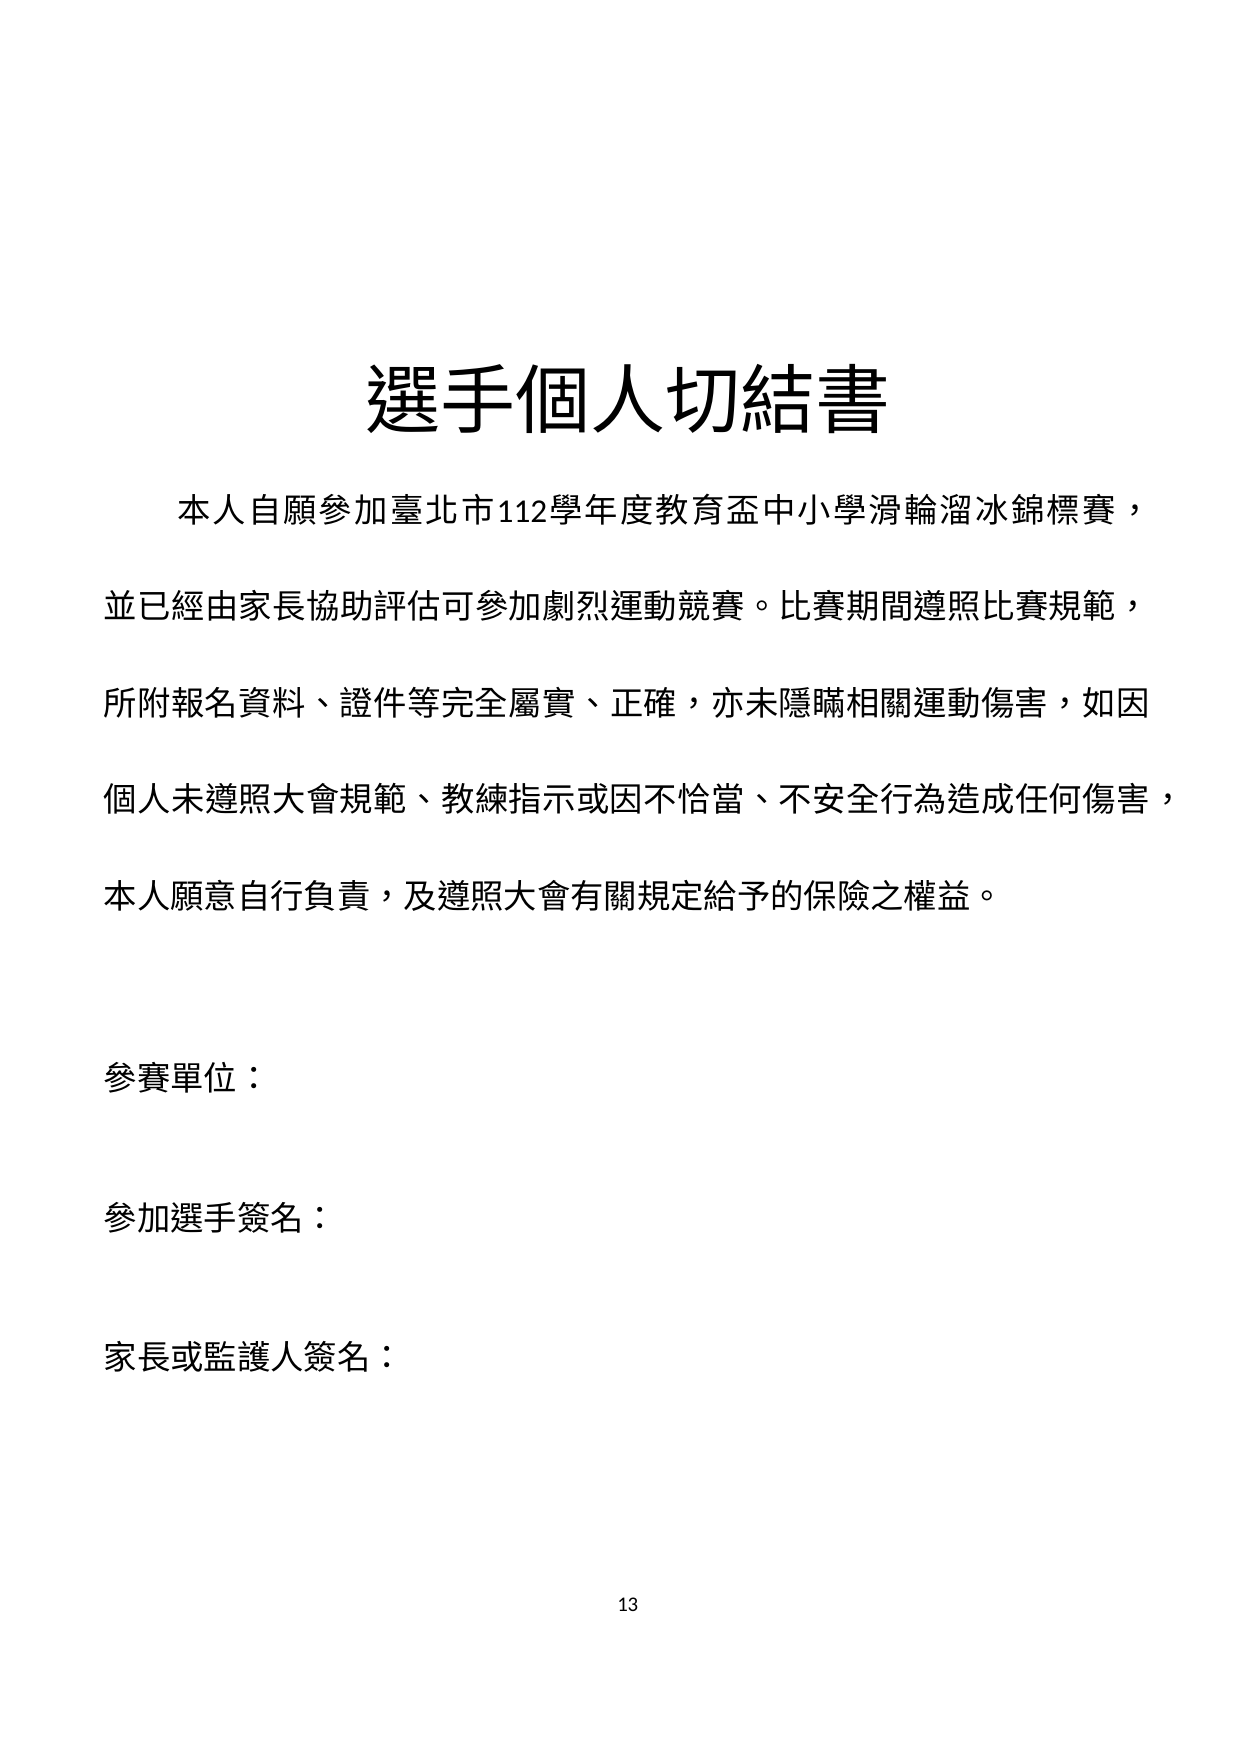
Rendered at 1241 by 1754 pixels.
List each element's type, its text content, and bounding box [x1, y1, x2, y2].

text 參賽單位： [103, 1052, 1152, 1100]
text 家長或監護人簽名： [103, 1331, 1152, 1379]
text 選手個人切結書 [103, 340, 1152, 449]
text 本人自願參加臺北市112學年度教育盃中小學滑輪溜冰錦標賽，並已經由家長協助評估可參加劇烈運動競賽。比賽期間遵照比賽規範，所附報名資料、證件等完全屬實、正確，亦未隱瞞相關運動傷害，如因個人未遵照大會規範、教練指示或因不恰當、不安全行為造成任何傷害，本人願意自行負責，及遵照大會有關規定給予的保險之權益。 [103, 483, 1152, 918]
text 參加選手簽名： [103, 1191, 1152, 1239]
